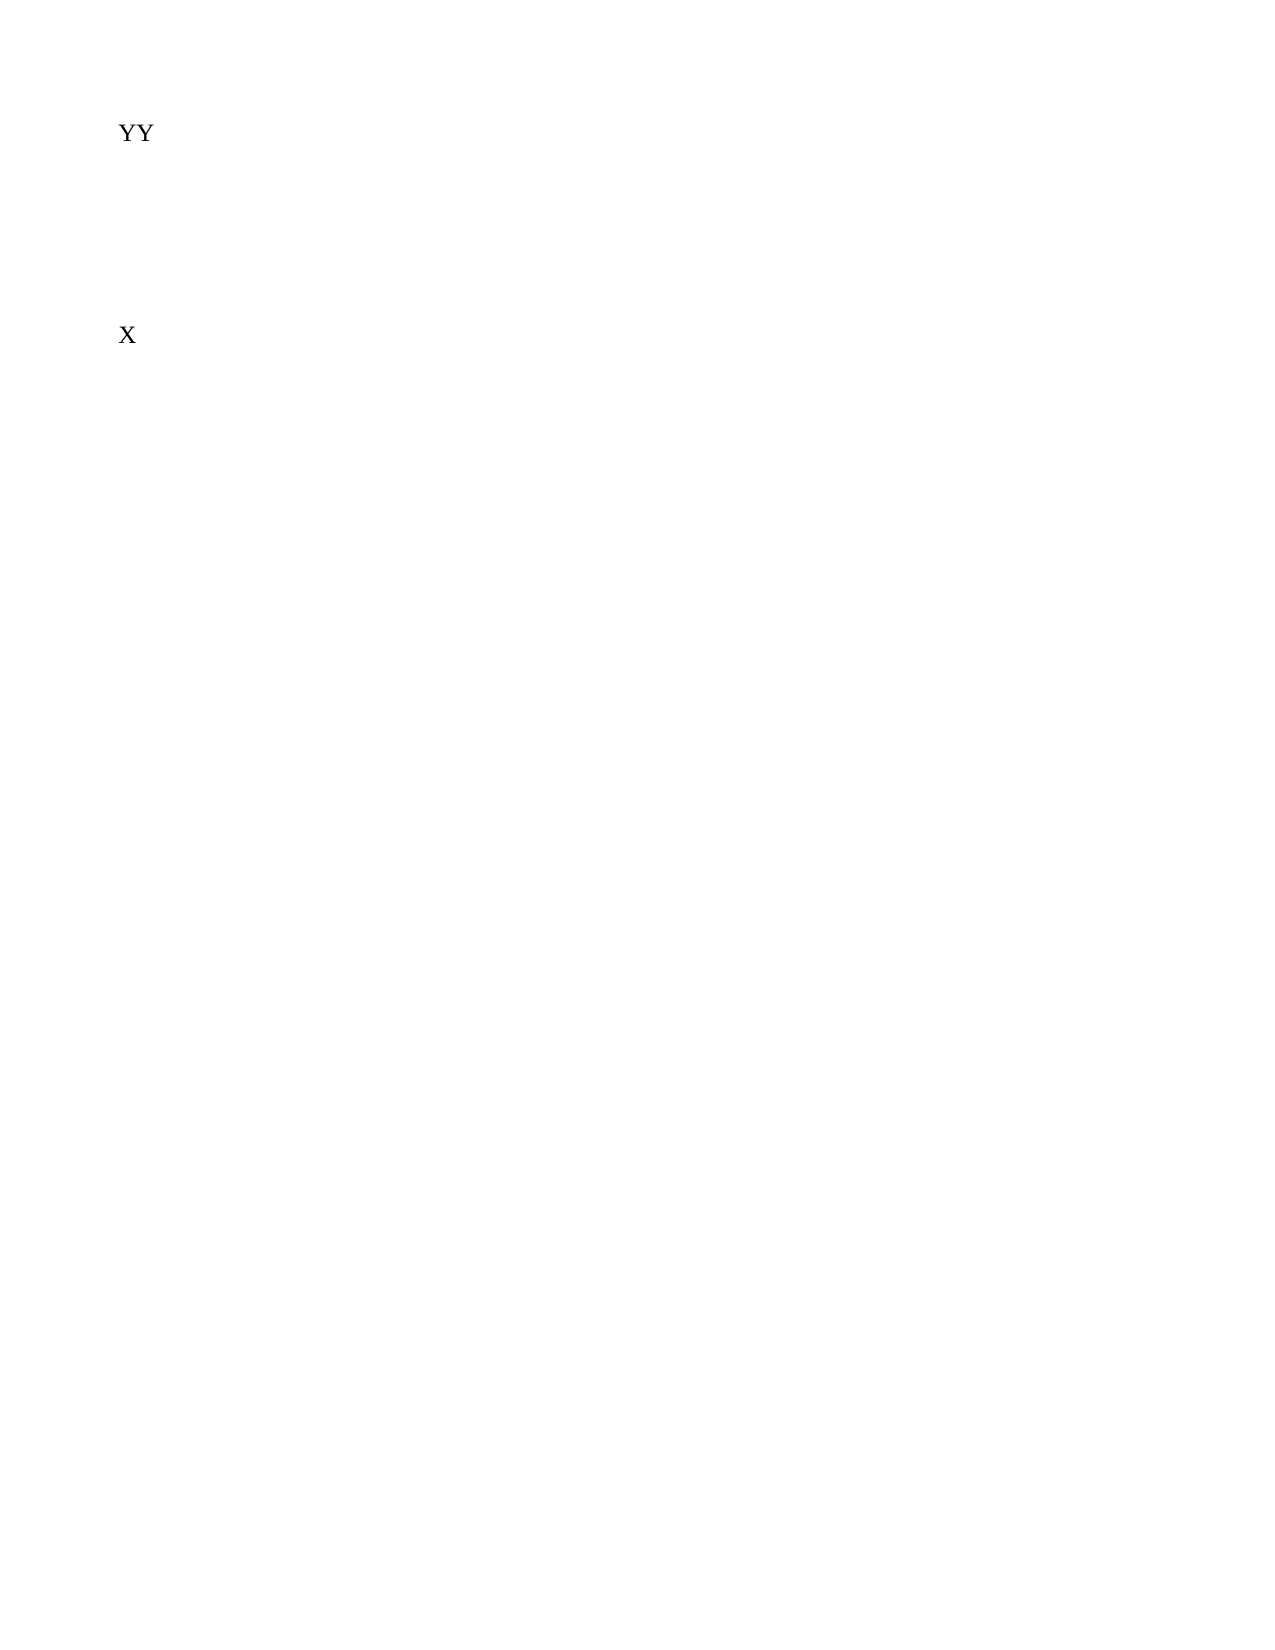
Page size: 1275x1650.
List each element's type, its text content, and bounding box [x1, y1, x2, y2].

text X [118, 320, 1157, 349]
